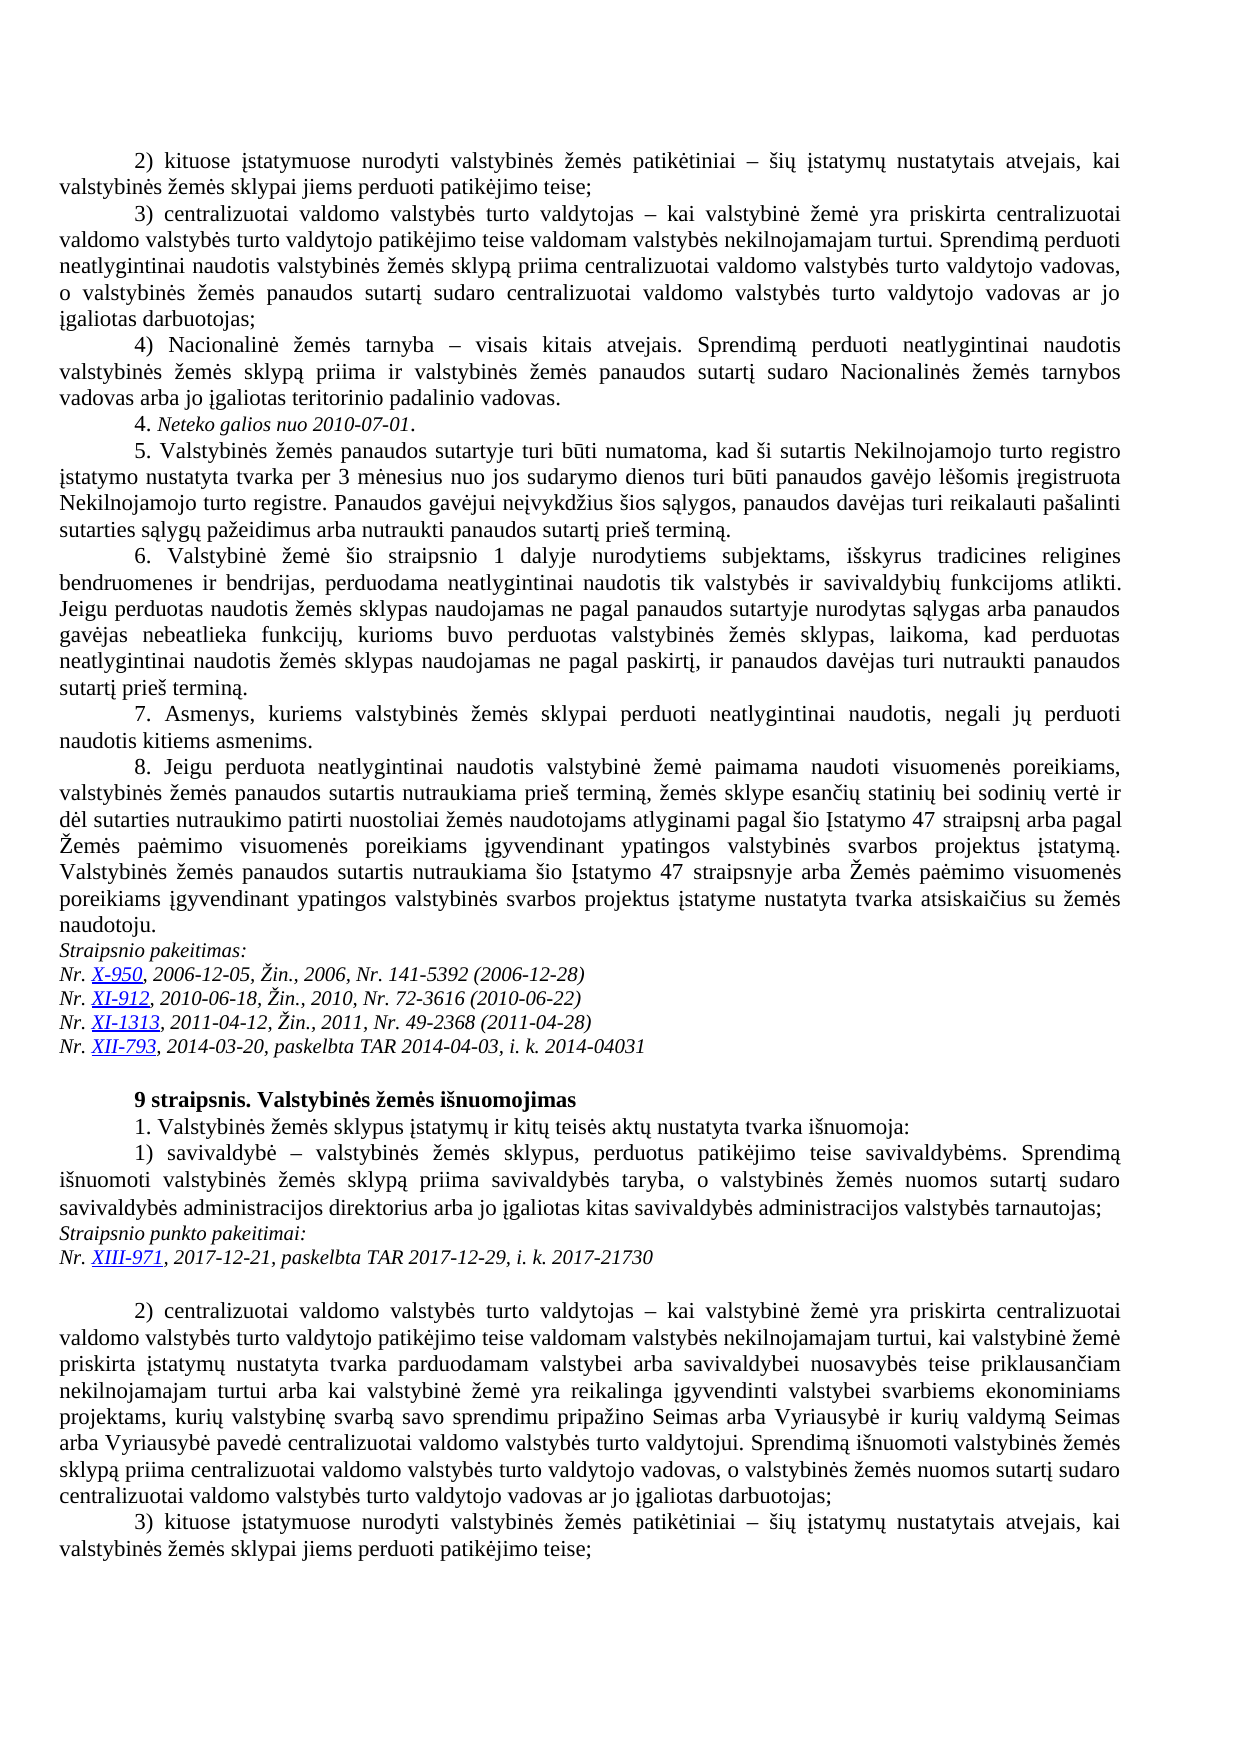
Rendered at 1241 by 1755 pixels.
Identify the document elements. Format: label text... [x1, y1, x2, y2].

text 9 straipsnis. Valstybinės žemės išnuomojimas [59, 1087, 1122, 1113]
text 1. Valstybinės žemės sklypus įstatymų ir kitų teisės aktų nustatyta tvarka išnuomoja: [59, 1113, 1122, 1139]
text 3) centralizuotai valdomo valstybės turto valdytojas – kai valstybinė žemė yra priskirta centralizuotai valdomo valstybės turto valdytojo patikėjimo teise valdomam valstybės nekilnojamajam turtui. Sprendimą perduoti neatlygintinai naudotis valstybinės žemės sklypą priima centralizuotai valdomo valstybės turto valdytojo vadovas, o valstybinės žemės panaudos sutartį sudaro centralizuotai valdomo valstybės turto valdytojo vadovas ar jo įgaliotas darbuotojas; [59, 199, 1122, 331]
text Nr. XIII-971, 2017-12-21, paskelbta TAR 2017-12-29, i. k. 2017-21730 [59, 1245, 1122, 1269]
text 1) savivaldybė – valstybinės žemės sklypus, perduotus patikėjimo teise savivaldybėms. Sprendimą išnuomoti valstybinės žemės sklypą priima savivaldybės taryba, o valstybinės žemės nuomos sutartį sudaro savivaldybės administracijos direktorius arba jo įgaliotas kitas savivaldybės administracijos valstybės tarnautojas; [59, 1139, 1122, 1221]
text 2) kituose įstatymuose nurodyti valstybinės žemės patikėtiniai – šių įstatymų nustatytais atvejais, kai valstybinės žemės sklypai jiems perduoti patikėjimo teise; [59, 147, 1122, 199]
text Nr. XII-793, 2014-03-20, paskelbta TAR 2014-04-03, i. k. 2014-04031 [59, 1034, 1122, 1058]
text 5. Valstybinės žemės panaudos sutartyje turi būti numatoma, kad ši sutartis Nekilnojamojo turto registro įstatymo nustatyta tvarka per 3 mėnesius nuo jos sudarymo dienos turi būti panaudos gavėjo lėšomis įregistruota Nekilnojamojo turto registre. Panaudos gavėjui neįvykdžius šios sąlygos, panaudos davėjas turi reikalauti pašalinti sutarties sąlygų pažeidimus arba nutraukti panaudos sutartį prieš terminą. [59, 437, 1122, 542]
text 8. Jeigu perduota neatlygintinai naudotis valstybinė žemė paimama naudoti visuomenės poreikiams, valstybinės žemės panaudos sutartis nutraukiama prieš terminą, žemės sklype esančių statinių bei sodinių vertė ir dėl sutarties nutraukimo patirti nuostoliai žemės naudotojams atlyginami pagal šio Įstatymo 47 straipsnį arba pagal Žemės paėmimo visuomenės poreikiams įgyvendinant ypatingos valstybinės svarbos projektus įstatymą. Valstybinės žemės panaudos sutartis nutraukiama šio Įstatymo 47 straipsnyje arba Žemės paėmimo visuomenės poreikiams įgyvendinant ypatingos valstybinės svarbos projektus įstatyme nustatyta tvarka atsiskaičius su žemės naudotoju. [59, 753, 1122, 937]
text 4. Neteko galios nuo 2010-07-01. [59, 410, 1122, 437]
text 4) Nacionalinė žemės tarnyba – visais kitais atvejais. Sprendimą perduoti neatlygintinai naudotis valstybinės žemės sklypą priima ir valstybinės žemės panaudos sutartį sudaro Nacionalinės žemės tarnybos vadovas arba jo įgaliotas teritorinio padalinio vadovas. [59, 331, 1122, 410]
text Nr. XI-912, 2010-06-18, Žin., 2010, Nr. 72-3616 (2010-06-22) [59, 986, 1122, 1010]
text Straipsnio punkto pakeitimai: [59, 1221, 1122, 1245]
text 3) kituose įstatymuose nurodyti valstybinės žemės patikėtiniai – šių įstatymų nustatytais atvejais, kai valstybinės žemės sklypai jiems perduoti patikėjimo teise; [59, 1508, 1122, 1561]
text 6. Valstybinė žemė šio straipsnio 1 dalyje nurodytiems subjektams, išskyrus tradicines religines bendruomenes ir bendrijas, perduodama neatlygintinai naudotis tik valstybės ir savivaldybių funkcijoms atlikti. Jeigu perduotas naudotis žemės sklypas naudojamas ne pagal panaudos sutartyje nurodytas sąlygas arba panaudos gavėjas nebeatlieka funkcijų, kurioms buvo perduotas valstybinės žemės sklypas, laikoma, kad perduotas neatlygintinai naudotis žemės sklypas naudojamas ne pagal paskirtį, ir panaudos davėjas turi nutraukti panaudos sutartį prieš terminą. [59, 542, 1122, 700]
text 7. Asmenys, kuriems valstybinės žemės sklypai perduoti neatlygintinai naudotis, negali jų perduoti naudotis kitiems asmenims. [59, 700, 1122, 753]
text Nr. XI-1313, 2011-04-12, Žin., 2011, Nr. 49-2368 (2011-04-28) [59, 1010, 1122, 1034]
text 2) centralizuotai valdomo valstybės turto valdytojas – kai valstybinė žemė yra priskirta centralizuotai valdomo valstybės turto valdytojo patikėjimo teise valdomam valstybės nekilnojamajam turtui, kai valstybinė žemė priskirta įstatymų nustatyta tvarka parduodamam valstybei arba savivaldybei nuosavybės teise priklausančiam nekilnojamajam turtui arba kai valstybinė žemė yra reikalinga įgyvendinti valstybei svarbiems ekonominiams projektams, kurių valstybinę svarbą savo sprendimu pripažino Seimas arba Vyriausybė ir kurių valdymą Seimas arba Vyriausybė pavedė centralizuotai valdomo valstybės turto valdytojui. Sprendimą išnuomoti valstybinės žemės sklypą priima centralizuotai valdomo valstybės turto valdytojo vadovas, o valstybinės žemės nuomos sutartį sudaro centralizuotai valdomo valstybės turto valdytojo vadovas ar jo įgaliotas darbuotojas; [59, 1298, 1122, 1508]
text Straipsnio pakeitimas: [59, 937, 1122, 962]
text Nr. X-950, 2006-12-05, Žin., 2006, Nr. 141-5392 (2006-12-28) [59, 962, 1122, 986]
